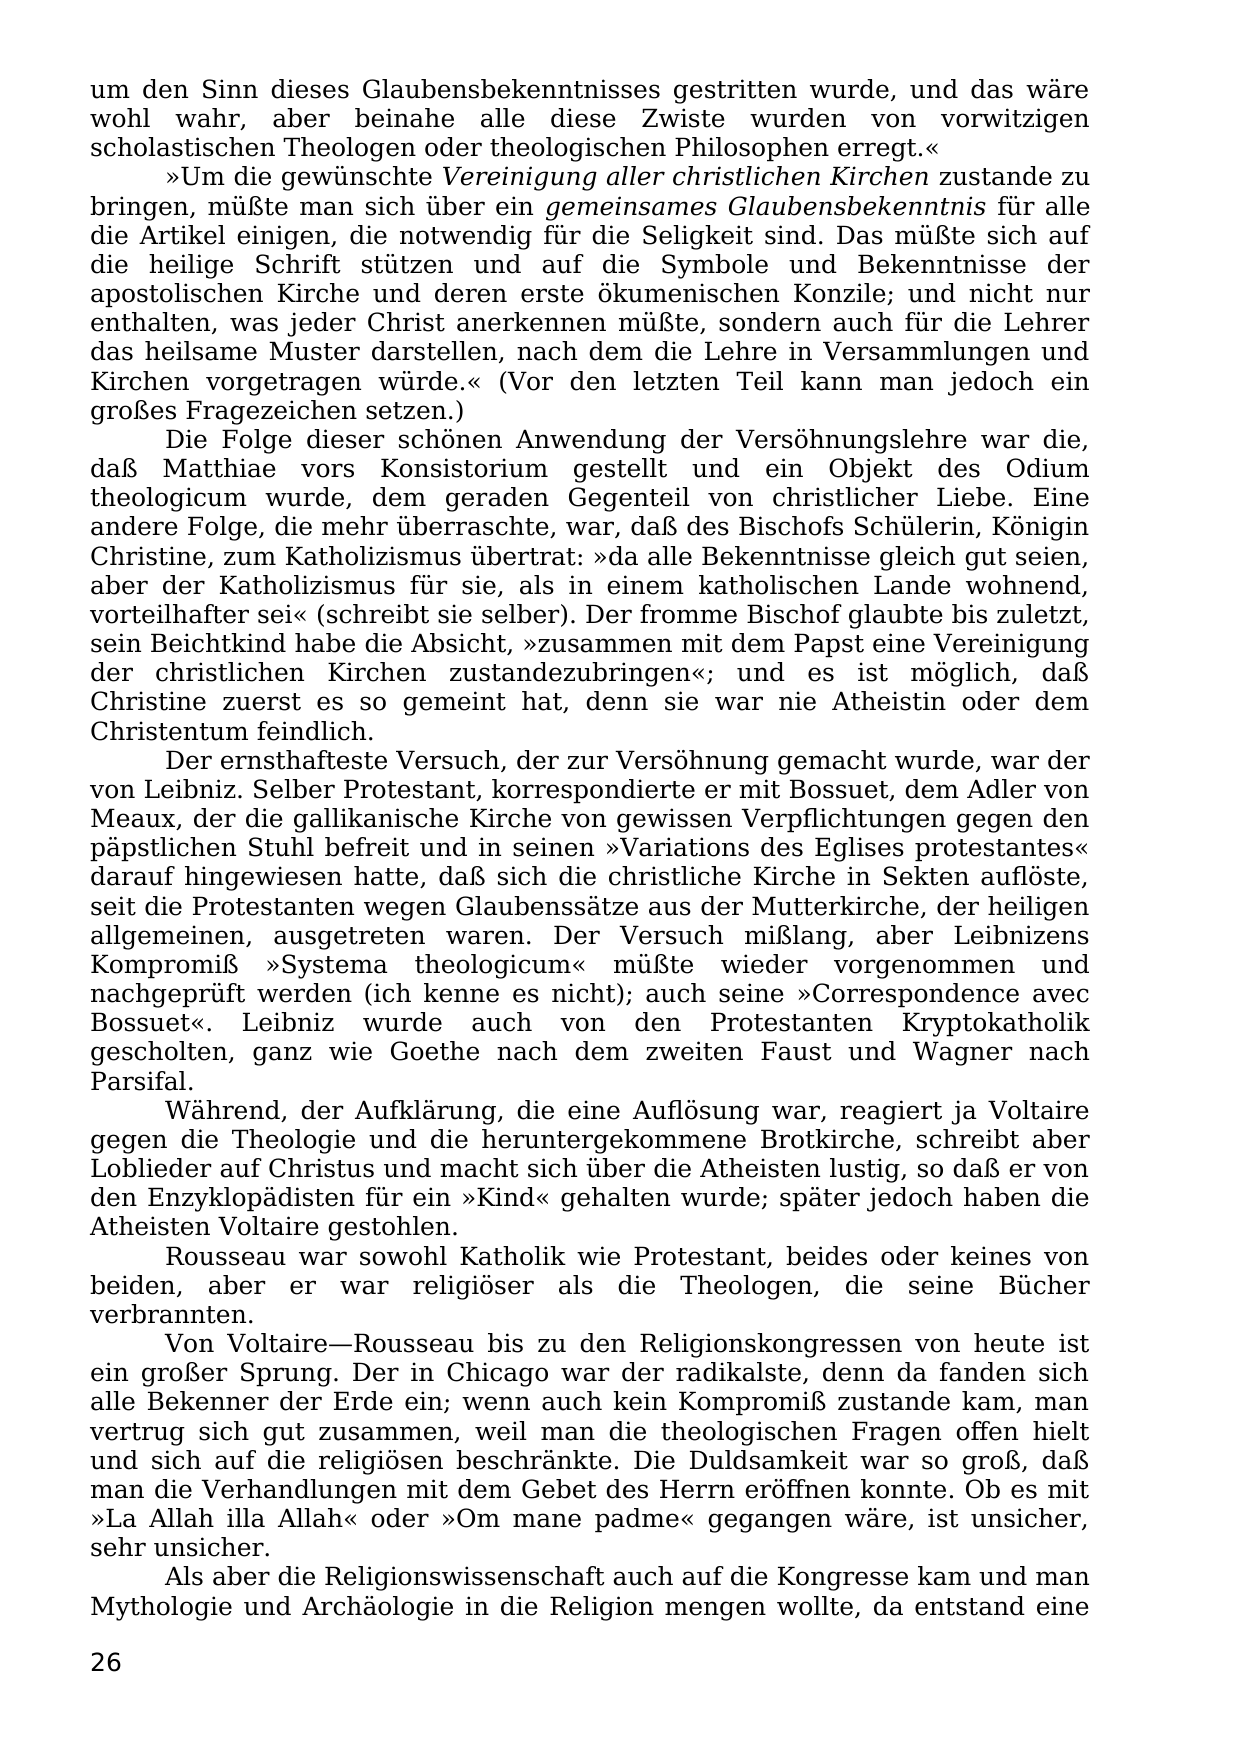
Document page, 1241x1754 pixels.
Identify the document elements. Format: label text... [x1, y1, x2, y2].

text Der ernsthafteste Versuch, der zur Versöhnung gemacht wurde, war der von Leibniz. Selber Protestant, korrespondierte er mit Bossuet, dem Adler von Meaux, der die gallikanische Kirche von gewissen Verpflichtungen gegen den päpstlichen Stuhl befreit und in seinen »Variations des Eglises protestantes« darauf hingewiesen hatte, daß sich die christliche Kirche in Sekten auflöste, seit die Protestanten wegen Glaubenssätze aus der Mutterkirche, der heiligen allgemeinen, ausgetreten waren. Der Versuch mißlang, aber Leibnizens Kompromiß »Systema theologicum« müßte wieder vorgenommen und nachgeprüft werden (ich kenne es nicht); auch seine »Correspondence avec Bossuet«. Leibniz wurde auch von den Protestanten Kryptokatholik gescholten, ganz wie Goethe nach dem zweiten Faust und Wagner nach Parsifal. [90, 746, 1091, 1096]
text Während, der Aufklärung, die eine Auflösung war, reagiert ja Voltaire gegen die Theologie und die heruntergekommene Brotkirche, schreibt aber Loblieder auf Christus und macht sich über die Atheisten lustig, so daß er von den Enzyklopädisten für ein »Kind« gehalten wurde; später jedoch haben die Atheisten Voltaire gestohlen. [90, 1096, 1091, 1242]
text Die Folge dieser schönen Anwendung der Versöhnungslehre war die, daß Matthiae vors Konsistorium gestellt und ein Objekt des Odium theologicum wurde, dem geraden Gegenteil von christlicher Liebe. Eine andere Folge, die mehr überraschte, war, daß des Bischofs Schülerin, Königin Christine, zum Katholizismus übertrat: »da alle Bekenntnisse gleich gut seien, aber der Katholizismus für sie, als in einem katholischen Lande wohnend, vorteilhafter sei« (schreibt sie selber). Der fromme Bischof glaubte bis zuletzt, sein Beichtkind habe die Absicht, »zusammen mit dem Papst eine Vereinigung der christlichen Kirchen zustandezubringen«; und es ist möglich, daß Christine zuerst es so gemeint hat, denn sie war nie Atheistin oder dem Christentum feindlich. [90, 425, 1091, 746]
text Als aber die Religionswissenschaft auch auf die Kongresse kam und man Mythologie und Archäologie in die Religion mengen wollte, da entstand eine [90, 1562, 1091, 1621]
text um den Sinn dieses Glaubensbekenntnisses gestritten wurde, und das wäre wohl wahr, aber beinahe alle diese Zwiste wurden von vorwitzigen scholastischen Theologen oder theologischen Philosophen erregt.« [90, 75, 1091, 162]
text Rousseau war sowohl Katholik wie Protestant, beides oder keines von beiden, aber er war religiöser als die Theologen, die seine Bücher verbrannten. [90, 1242, 1091, 1329]
text Von Voltaire—Rousseau bis zu den Religionskongressen von heute ist ein großer Sprung. Der in Chicago war der radikalste, denn da fanden sich alle Bekenner der Erde ein; wenn auch kein Kompromiß zustande kam, man vertrug sich gut zusammen, weil man die theologischen Fragen offen hielt und sich auf die religiösen beschränkte. Die Duldsamkeit war so groß, daß man die Verhandlungen mit dem Gebet des Herrn eröffnen konnte. Ob es mit »La Allah illa Allah« oder »Om mane padme« gegangen wäre, ist unsicher, sehr unsicher. [90, 1329, 1091, 1562]
text »Um die gewünschte Vereinigung aller christlichen Kirchen zustande zu bringen, müßte man sich über ein gemeinsames Glaubensbekenntnis für alle die Artikel einigen, die notwendig für die Seligkeit sind. Das müßte sich auf die heilige Schrift stützen und auf die Symbole und Bekenntnisse der apostolischen Kirche und deren erste ökumenischen Konzile; und nicht nur enthalten, was jeder Christ anerkennen müßte, sondern auch für die Lehrer das heilsame Muster darstellen, nach dem die Lehre in Versammlungen und Kirchen vorgetragen würde.« (Vor den letzten Teil kann man jedoch ein großes Fragezeichen setzen.) [90, 162, 1091, 425]
